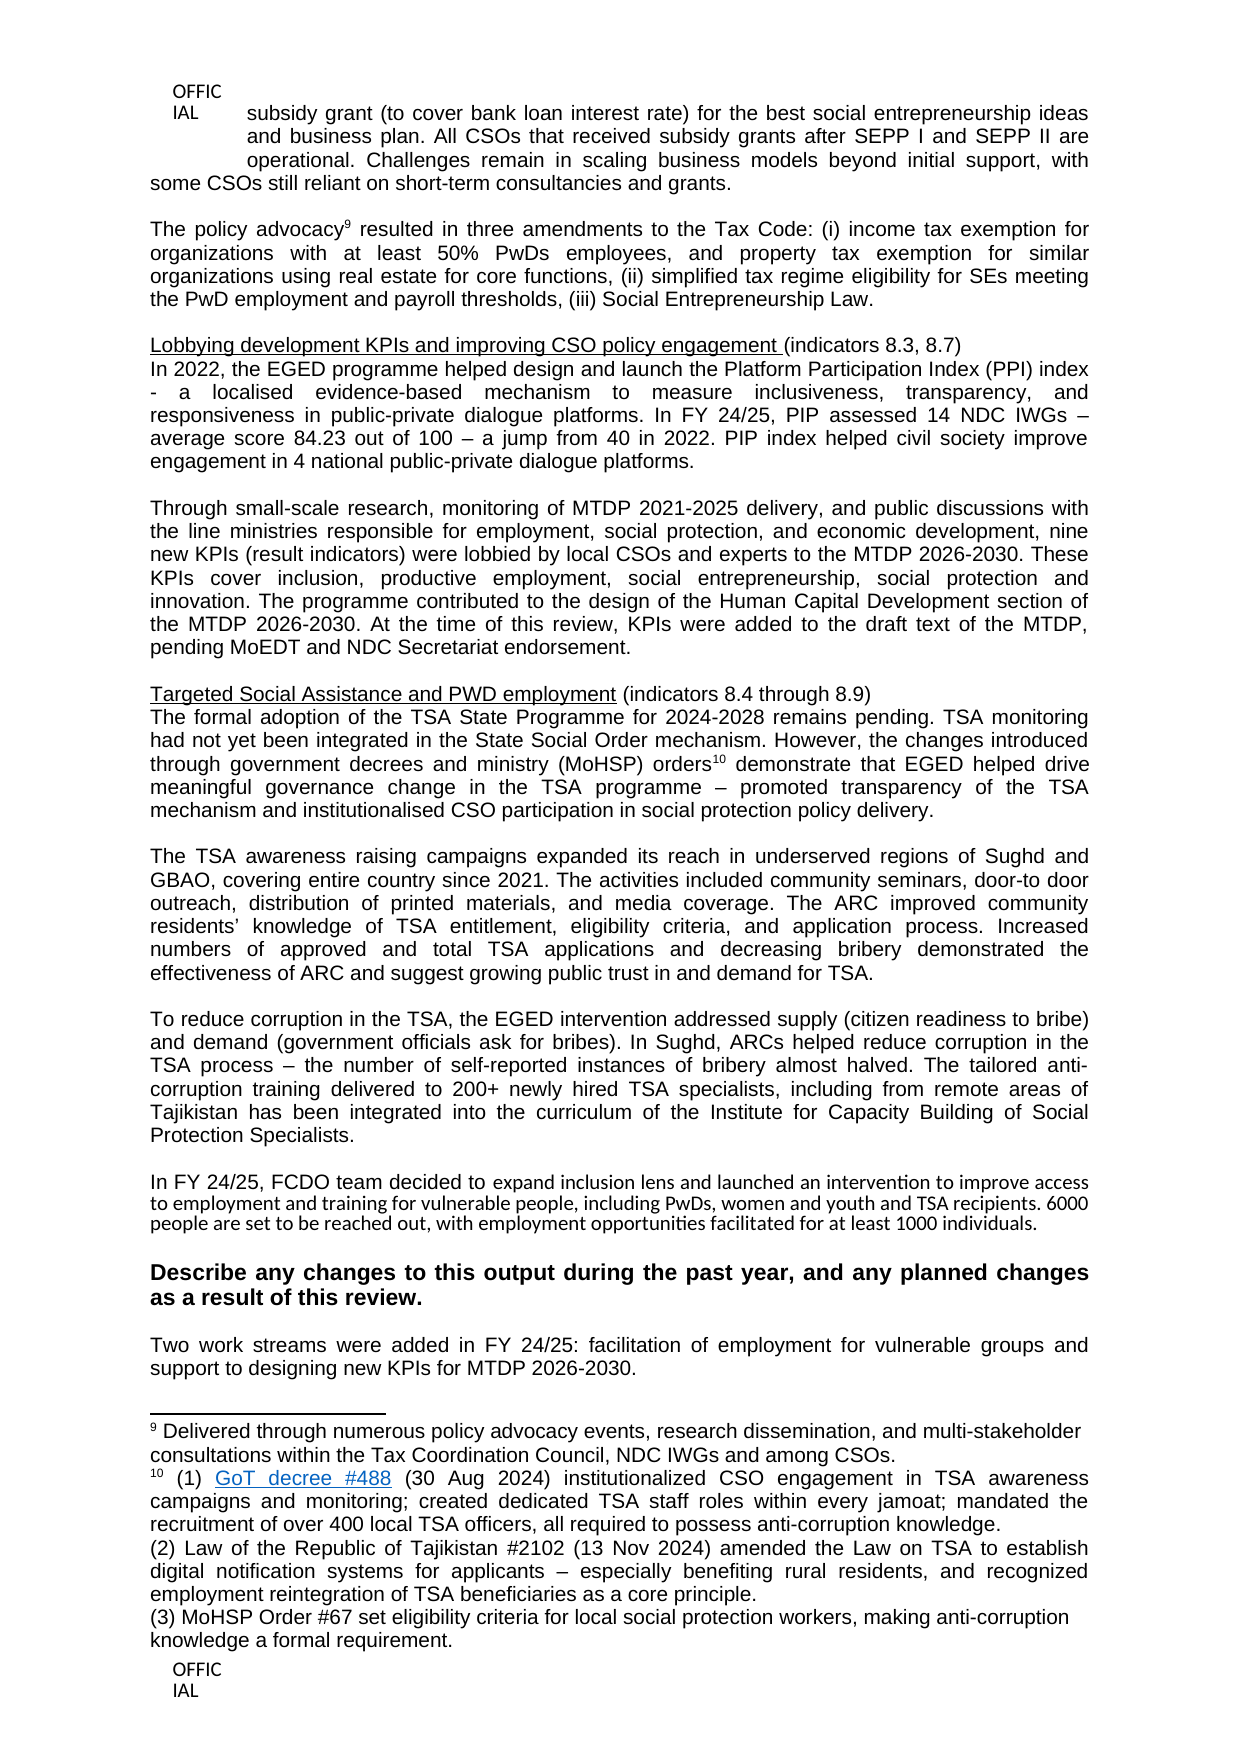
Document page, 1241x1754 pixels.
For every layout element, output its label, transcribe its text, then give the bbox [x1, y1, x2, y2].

text The TSA awareness raising campaigns expanded its reach in underserved regions of Sughd and GBAO, covering entire country since 2021. The activities included community seminars, door-to door outreach, distribution of printed materials, and media coverage. The ARC improved community residents’ knowledge of TSA entitlement, eligibility criteria, and application process. Increased numbers of approved and total TSA applications and decreasing bribery demonstrated the effectiveness of ARC and suggest growing public trust in and demand for TSA. [150, 845, 1090, 984]
text In FY 24/25, FCDO team decided to expand inclusion lens and launched an intervention to improve access to employment and training for vulnerable people, including PwDs, women and youth and TSA recipients. 6000 people are set to be reached out, with employment opportunities facilitated for at least 1000 individuals. [150, 1170, 1090, 1236]
text (2) Law of the Republic of Tajikistan #2102 (13 Nov 2024) amended the Law on TSA to establish digital notification systems for applicants – especially benefiting rural residents, and recognized employment reintegration of TSA beneficiaries as a core principle. [150, 1536, 1090, 1606]
text Two work streams were added in FY 24/25: facilitation of employment for vulnerable groups and support to designing new KPIs for MTDP 2026-2030. [150, 1334, 1090, 1380]
text Through small-scale research, monitoring of MTDP 2021-2025 delivery, and public discussions with the line ministries responsible for employment, social protection, and economic development, nine new KPIs (result indicators) were lobbied by local CSOs and experts to the MTDP 2026-2030. These KPIs cover inclusion, productive employment, social entrepreneurship, social protection and innovation. The programme contributed to the design of the Human Capital Development section of the MTDP 2026-2030. At the time of this review, KPIs were added to the draft text of the MTDP, pending MoEDT and NDC Secretariat endorsement. [150, 497, 1090, 659]
text This work was delivered through (i) SEPP (Social Entrepreneurship Pre-Acceleration Programme) training and alternative financing to CSOs, (ii) policy advocacy for tax reliefs. Ten CSO graduates of SEPP III cohort demonstrated income diversification and financial resilience; 5 CSOs were awarded subsidy grant (to cover bank loan interest rate) for the best social entrepreneurship ideas and business plan. All CSOs that received subsidy grants after SEPP I and SEPP II are operational. Challenges remain in scaling business models beyond initial support, with some CSOs still reliant on short-term consultancies and grants. [150, 102, 1090, 194]
text Lobbying development KPIs and improving CSO policy engagement (indicators 8.3, 8.7) [150, 334, 1090, 357]
text Describe any changes to this output during the past year, and any planned changes as a result of this review. [150, 1259, 1090, 1310]
text Delivered through numerous policy advocacy events, research dissemination, and multi-stakeholder consultations within the Tax Coordination Council, NDC IWGs and among CSOs. [150, 1420, 1090, 1466]
text The policy advocacy resulted in three amendments to the Tax Code: (i) income tax exemption for organizations with at least 50% PwDs employees, and property tax exemption for similar organizations using real estate for core functions, (ii) simplified tax regime eligibility for SEs meeting the PwD employment and payroll thresholds, (iii) Social Entrepreneurship Law. [150, 218, 1090, 311]
text (3) MoHSP Order #67 set eligibility criteria for local social protection workers, making anti-corruption knowledge a formal requirement. [150, 1606, 1090, 1652]
text The formal adoption of the TSA State Programme for 2024-2028 remains pending. TSA monitoring had not yet been integrated in the State Social Order mechanism. However, the changes introduced through government decrees and ministry (MoHSP) orders demonstrate that EGED helped drive meaningful governance change in the TSA programme – promoted transparency of the TSA mechanism and institutionalised CSO participation in social protection policy delivery. [150, 706, 1090, 822]
text In 2022, the EGED programme helped design and launch the Platform Participation Index (PPI) index - a localised evidence-based mechanism to measure inclusiveness, transparency, and responsiveness in public-private dialogue platforms. In FY 24/25, PIP assessed 14 NDC IWGs – average score 84.23 out of 100 – a jump from 40 in 2022. PIP index helped civil society improve engagement in 4 national public-private dialogue platforms. [150, 357, 1090, 473]
text To reduce corruption in the TSA, the EGED intervention addressed supply (citizen readiness to bribe) and demand (government officials ask for bribes). In Sughd, ARCs helped reduce corruption in the TSA process – the number of self-reported instances of bribery almost halved. The tailored anti-corruption training delivered to 200+ newly hired TSA specialists, including from remote areas of Tajikistan has been integrated into the curriculum of the Institute for Capacity Building of Social Protection Specialists. [150, 1008, 1090, 1147]
text Targeted Social Assistance and PWD employment (indicators 8.4 through 8.9) [150, 682, 1090, 706]
text (1) GoT decree #488 (30 Aug 2024) institutionalized CSO engagement in TSA awareness campaigns and monitoring; created dedicated TSA staff roles within every jamoat; mandated the recruitment of over 400 local TSA officers, all required to possess anti-corruption knowledge. [150, 1466, 1090, 1536]
